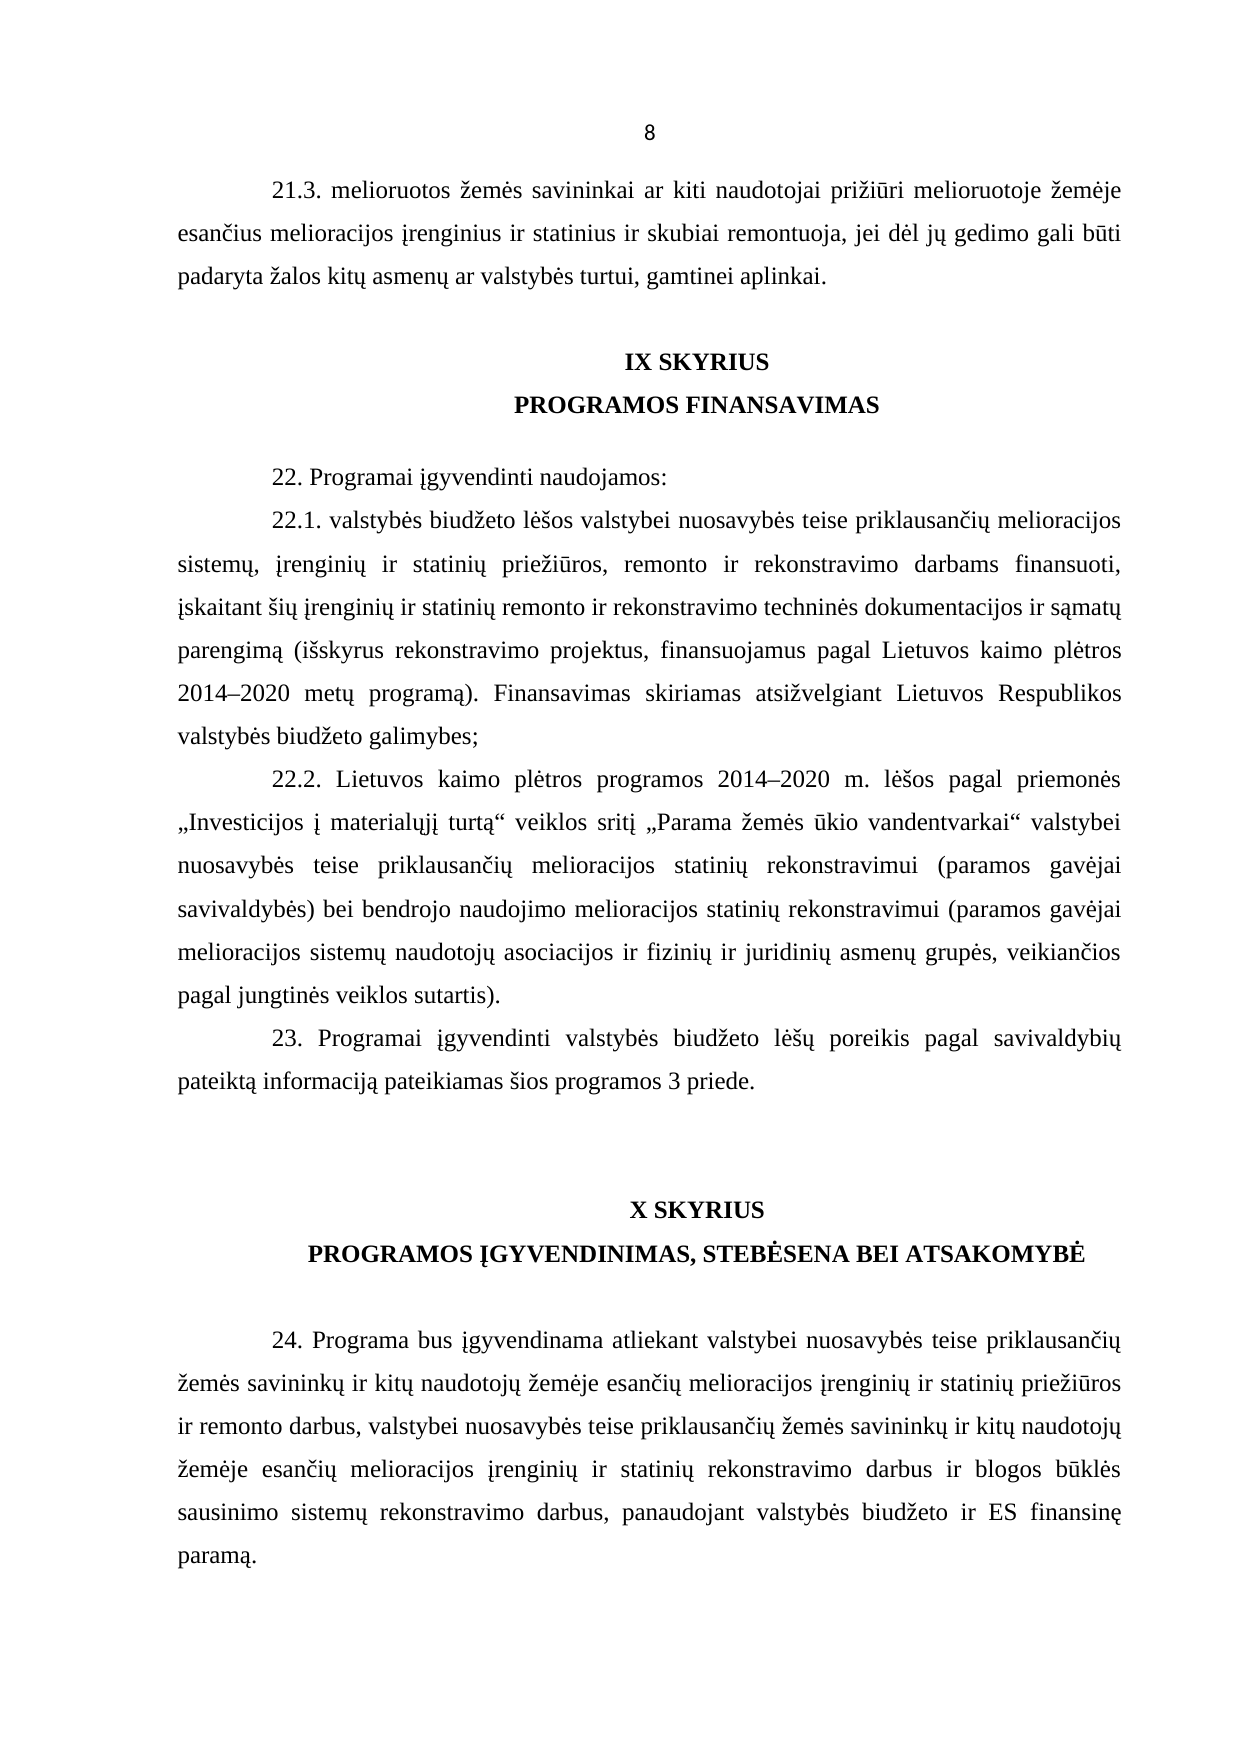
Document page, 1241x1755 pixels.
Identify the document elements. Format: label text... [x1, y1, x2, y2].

text 24. Programa bus įgyvendinama atliekant valstybei nuosavybės teise priklausančių žemės savininkų ir kitų naudotojų žemėje esančių melioracijos įrenginių ir statinių priežiūros ir remonto darbus, valstybei nuosavybės teise priklausančių žemės savininkų ir kitų naudotojų žemėje esančių melioracijos įrenginių ir statinių rekonstravimo darbus ir blogos būklės sausinimo sistemų rekonstravimo darbus, panaudojant valstybės biudžeto ir ES finansinę paramą. [177, 1325, 1122, 1569]
text 21.3. melioruotos žemės savininkai ar kiti naudotojai prižiūri melioruotoje žemėje esančius melioracijos įrenginius ir statinius ir skubiai remontuoja, jei dėl jų gedimo gali būti padaryta žalos kitų asmenų ar valstybės turtui, gamtinei aplinkai. [177, 175, 1122, 290]
text 23. Programai įgyvendinti valstybės biudžeto lėšų poreikis pagal savivaldybių pateiktą informaciją pateikiamas šios programos 3 priede. [177, 1023, 1122, 1095]
text 22. Programai įgyvendinti naudojamos: [177, 462, 1122, 491]
text PROGRAMOS FINANSAVIMAS [177, 391, 1122, 419]
text 22.1. valstybės biudžeto lėšos valstybei nuosavybės teise priklausančių melioracijos sistemų, įrenginių ir statinių priežiūros, remonto ir rekonstravimo darbams finansuoti, įskaitant šių įrenginių ir statinių remonto ir rekonstravimo techninės dokumentacijos ir sąmatų parengimą (išskyrus rekonstravimo projektus, finansuojamus pagal Lietuvos kaimo plėtros 2014–2020 metų programą). Finansavimas skiriamas atsižvelgiant Lietuvos Respublikos valstybės biudžeto galimybes; [177, 506, 1122, 750]
text X SKYRIUS [177, 1196, 1122, 1224]
text 22.2. Lietuvos kaimo plėtros programos 2014–2020 m. lėšos pagal priemonės „Investicijos į materialųjį turtą“ veiklos sritį „Parama žemės ūkio vandentvarkai“ valstybei nuosavybės teise priklausančių melioracijos statinių rekonstravimui (paramos gavėjai savivaldybės) bei bendrojo naudojimo melioracijos statinių rekonstravimui (paramos gavėjai melioracijos sistemų naudotojų asociacijos ir fizinių ir juridinių asmenų grupės, veikiančios pagal jungtinės veiklos sutartis). [177, 764, 1122, 1009]
text IX SKYRIUS [177, 347, 1122, 376]
text PROGRAMOS ĮGYVENDINIMAS, STEBĖSENA BEI ATSAKOMYBĖ [177, 1239, 1122, 1267]
